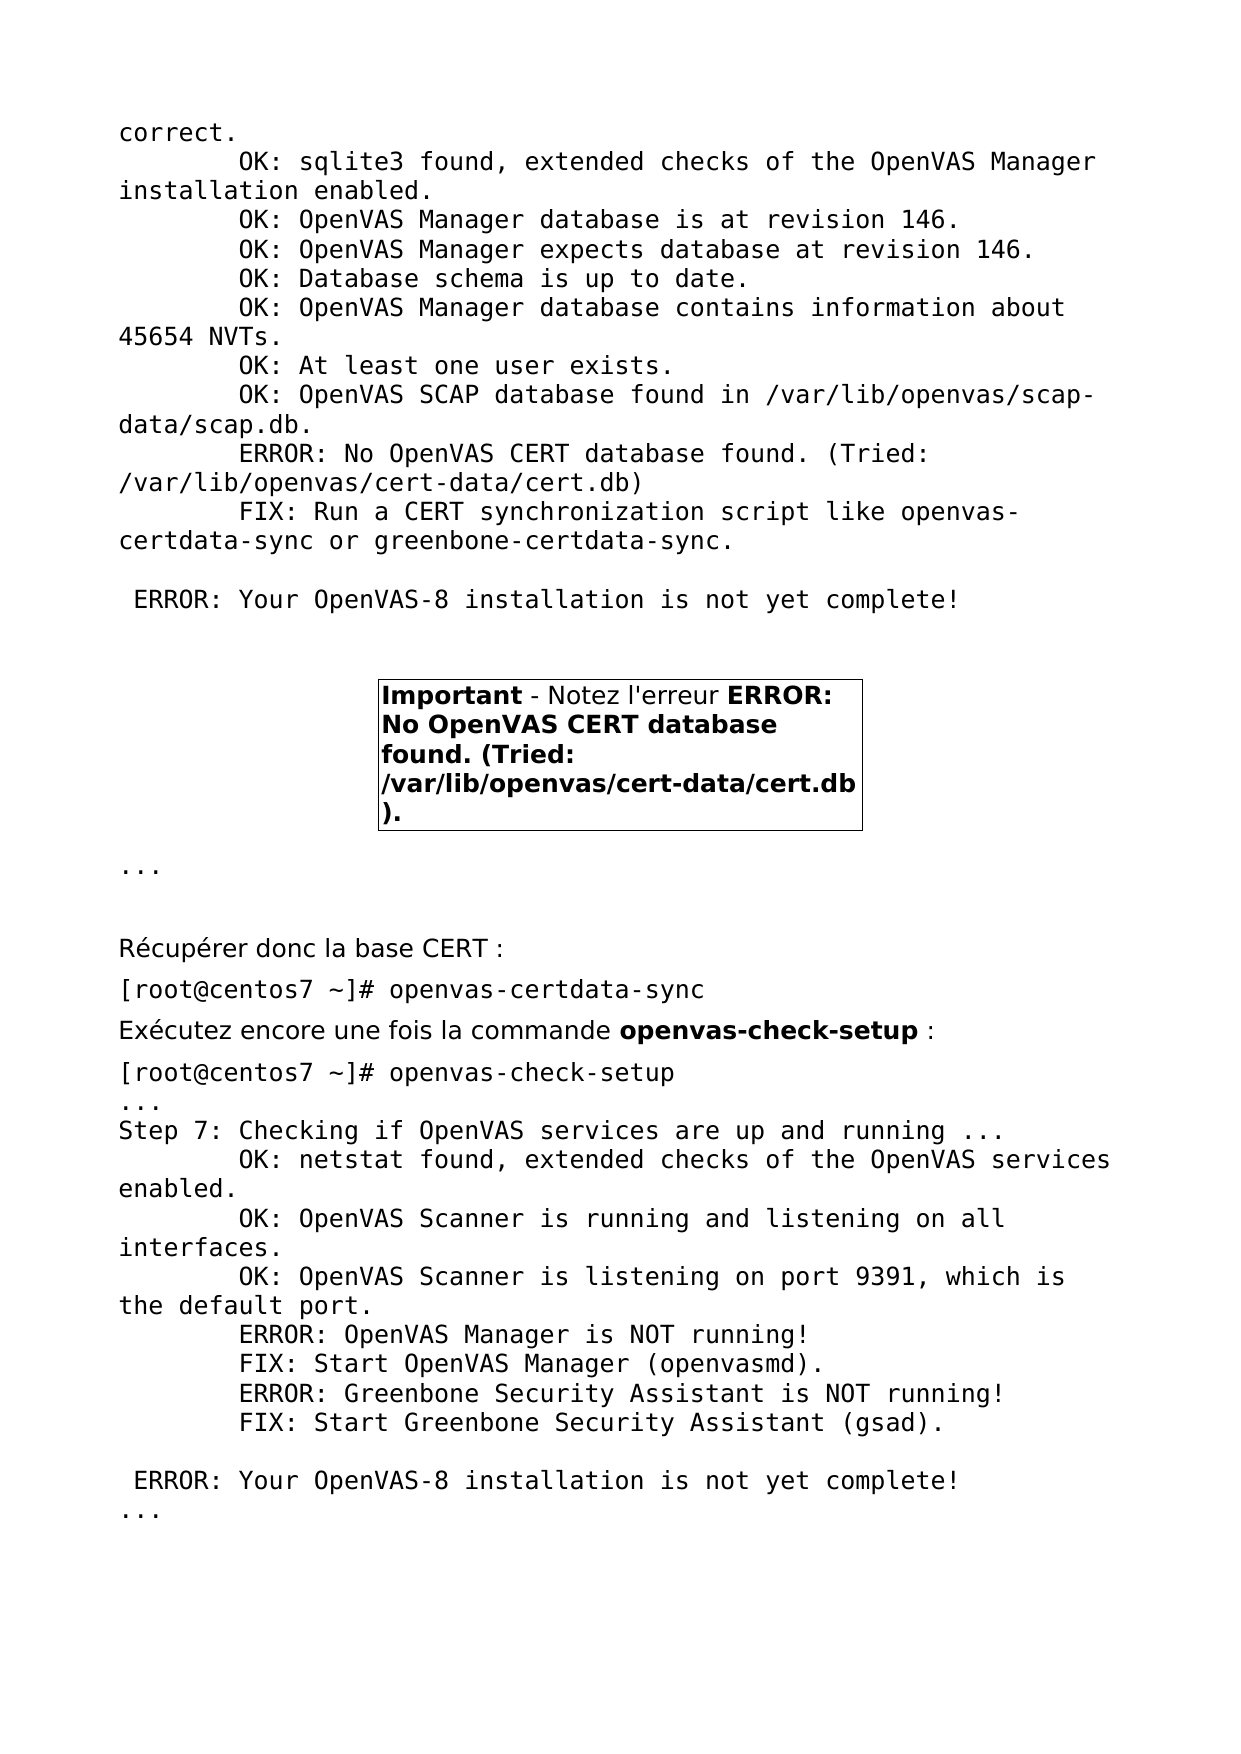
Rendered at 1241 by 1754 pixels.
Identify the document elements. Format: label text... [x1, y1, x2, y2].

text [root@centos7 ~]# openvas-check-setup ... Step 7: Checking if OpenVAS services are up and running ... OK: netstat found, extended checks of the OpenVAS services enabled. OK: OpenVAS Scanner is running and listening on all interfaces. OK: OpenVAS Scanner is listening on port 9391, which is the default port. ERROR: OpenVAS Manager is NOT running! FIX: Start OpenVAS Manager (openvasmd). ERROR: Greenbone Security Assistant is NOT running! FIX: Start Greenbone Security Assistant (gsad). ERROR: Your OpenVAS-8 installation is not yet complete! ... [118, 1058, 1122, 1525]
text [root@centos7 ~]# openvas-certdata-sync [118, 975, 1122, 1004]
table_header Important - Notez l'erreur ERROR: No OpenVAS CERT database found. (Tried: /var/lib/openvas/cert-data/cert.db). [379, 680, 862, 830]
text correct. OK: sqlite3 found, extended checks of the OpenVAS Manager installation enabled. OK: OpenVAS Manager database is at revision 146. OK: OpenVAS Manager expects database at revision 146. OK: Database schema is up to date. OK: OpenVAS Manager database contains information about 45654 NVTs. OK: At least one user exists. OK: OpenVAS SCAP database found in /var/lib/openvas/scap-data/scap.db. ERROR: No OpenVAS CERT database found. (Tried: /var/lib/openvas/cert-data/cert.db) FIX: Run a CERT synchronization script like openvas-certdata-sync or greenbone-certdata-sync. ERROR: Your OpenVAS-8 installation is not yet complete! ... [118, 118, 1122, 880]
text Exécutez encore une fois la commande openvas-check-setup : [118, 1016, 1122, 1046]
text Récupérer donc la base CERT : [118, 934, 1122, 963]
